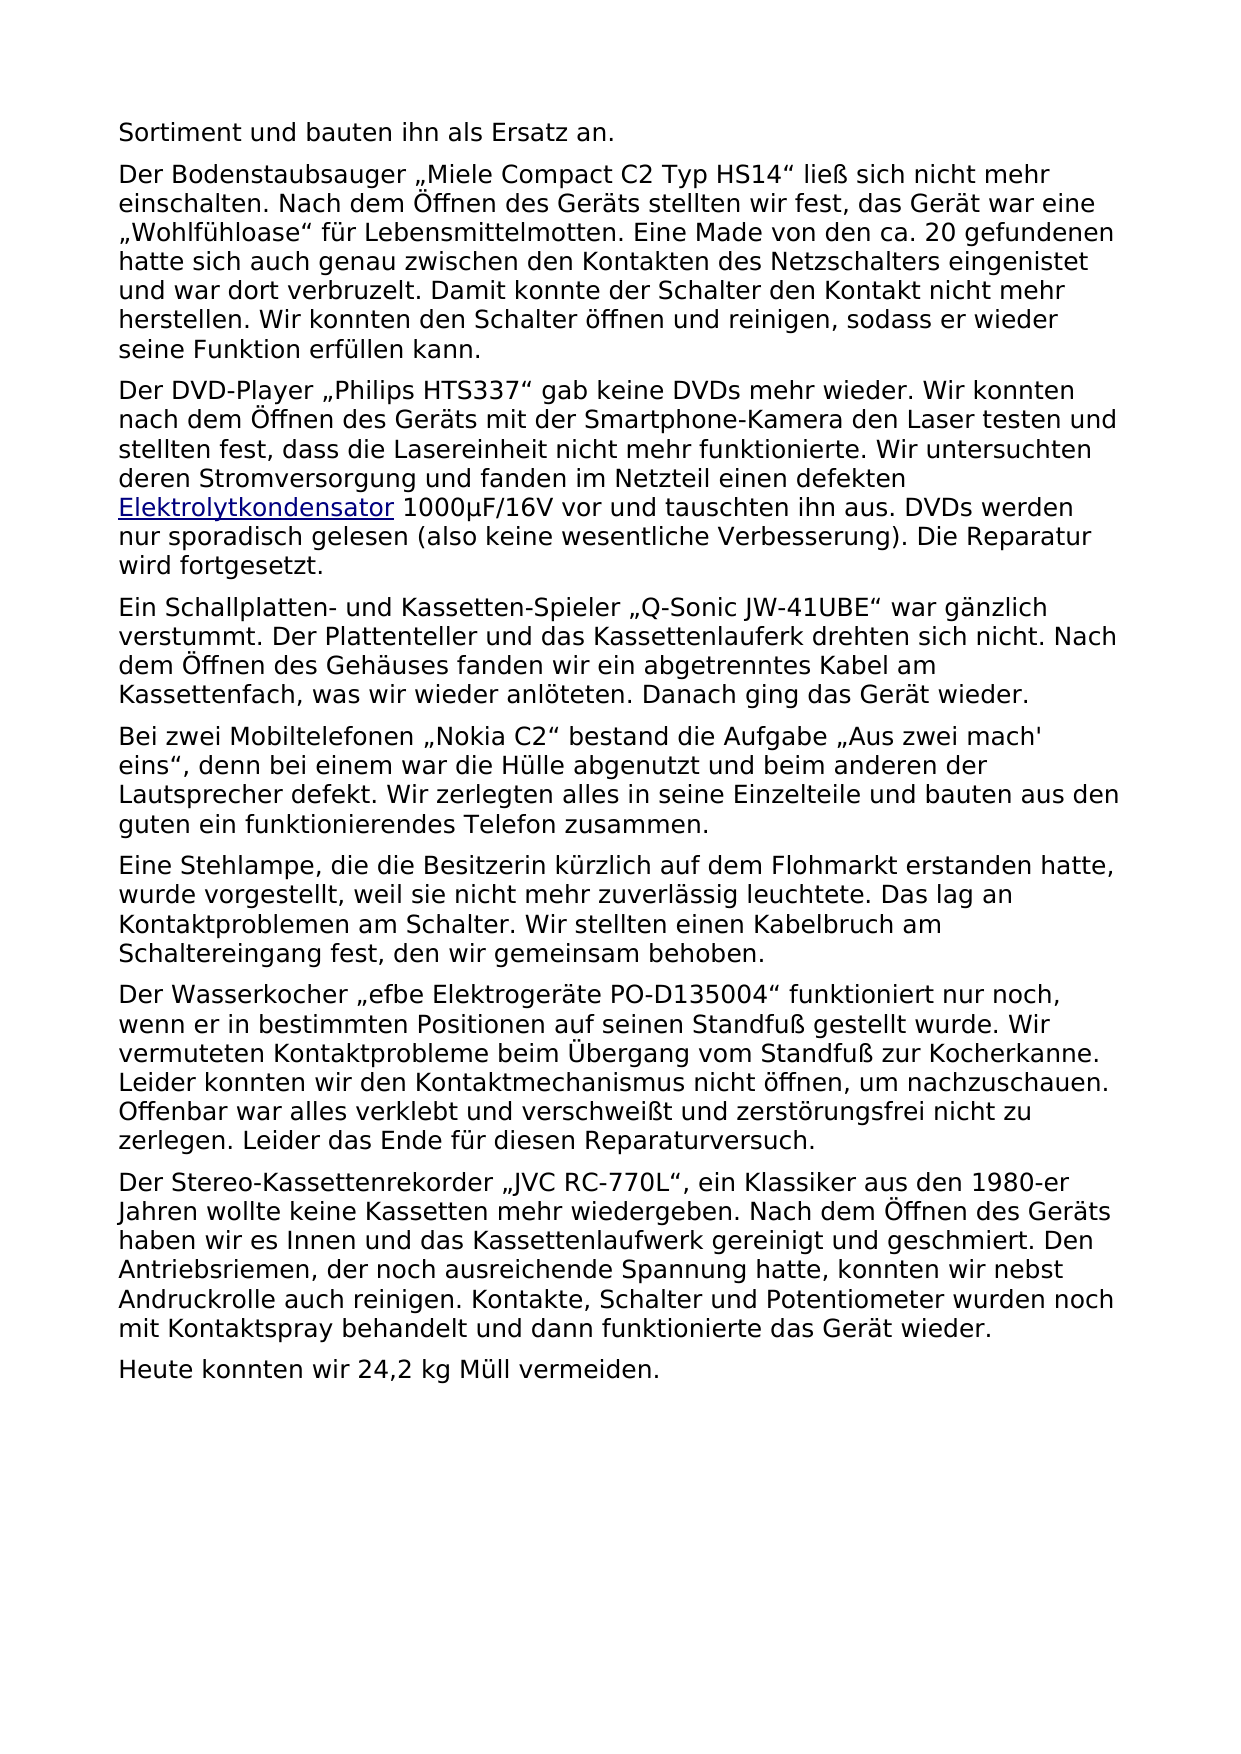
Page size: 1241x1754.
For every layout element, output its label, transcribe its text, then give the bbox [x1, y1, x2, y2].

text Ein Schallplatten- und Kassetten-Spieler „Q-Sonic JW-41UBE“ war gänzlich verstummt. Der Plattenteller und das Kassettenlauferk drehten sich nicht. Nach dem Öffnen des Gehäuses fanden wir ein abgetrenntes Kabel am Kassettenfach, was wir wieder anlöteten. Danach ging das Gerät wieder. [118, 593, 1122, 710]
text Der Stereo-Kassettenrekorder „JVC RC-770L“, ein Klassiker aus den 1980-er Jahren wollte keine Kassetten mehr wiedergeben. Nach dem Öffnen des Geräts haben wir es Innen und das Kassettenlaufwerk gereinigt und geschmiert. Den Antriebsriemen, der noch ausreichende Spannung hatte, konnten wir nebst Andruckrolle auch reinigen. Kontakte, Schalter und Potentiometer wurden noch mit Kontaktspray behandelt und dann funktionierte das Gerät wieder. [118, 1168, 1122, 1343]
text Eine Stehlampe, die die Besitzerin kürzlich auf dem Flohmarkt erstanden hatte, wurde vorgestellt, weil sie nicht mehr zuverlässig leuchtete. Das lag an Kontaktproblemen am Schalter. Wir stellten einen Kabelbruch am Schaltereingang fest, den wir gemeinsam behoben. [118, 851, 1122, 968]
text Heute konnten wir 24,2 kg Müll vermeiden. [118, 1356, 1122, 1385]
text Der Wasserkocher „efbe Elektrogeräte PO-D135004“ funktioniert nur noch, wenn er in bestimmten Positionen auf seinen Standfuß gestellt wurde. Wir vermuteten Kontaktprobleme beim Übergang vom Standfuß zur Kocherkanne. Leider konnten wir den Kontaktmechanismus nicht öffnen, um nachzuschauen. Offenbar war alles verklebt und verschweißt und zerstörungsfrei nicht zu zerlegen. Leider das Ende für diesen Reparaturversuch. [118, 981, 1122, 1156]
text Der Bodenstaubsauger „Miele Compact C2 Typ HS14“ ließ sich nicht mehr einschalten. Nach dem Öffnen des Geräts stellten wir fest, das Gerät war eine „Wohlfühloase“ für Lebensmittelmotten. Eine Made von den ca. 20 gefundenen hatte sich auch genau zwischen den Kontakten des Netzschalters eingenistet und war dort verbruzelt. Damit konnte der Schalter den Kontakt nicht mehr herstellen. Wir konnten den Schalter öffnen und reinigen, sodass er wieder seine Funktion erfüllen kann. [118, 160, 1122, 364]
text Der DVD-Player „Philips HTS337“ gab keine DVDs mehr wieder. Wir konnten nach dem Öffnen des Geräts mit der Smartphone-Kamera den Laser testen und stellten fest, dass die Lasereinheit nicht mehr funktionierte. Wir untersuchten deren Stromversorgung und fanden im Netzteil einen defekten Elektrolytkondensator 1000µF/16V vor und tauschten ihn aus. DVDs werden nur sporadisch gelesen (also keine wesentliche Verbesserung). Die Reparatur wird fortgesetzt. [118, 376, 1122, 581]
text Bei zwei Mobiltelefonen „Nokia C2“ bestand die Aufgabe „Aus zwei mach' eins“, denn bei einem war die Hülle abgenutzt und beim anderen der Lautsprecher defekt. Wir zerlegten alles in seine Einzelteile und bauten aus den guten ein funktionierendes Telefon zusammen. [118, 722, 1122, 839]
text Sortiment und bauten ihn als Ersatz an. [118, 118, 1122, 147]
